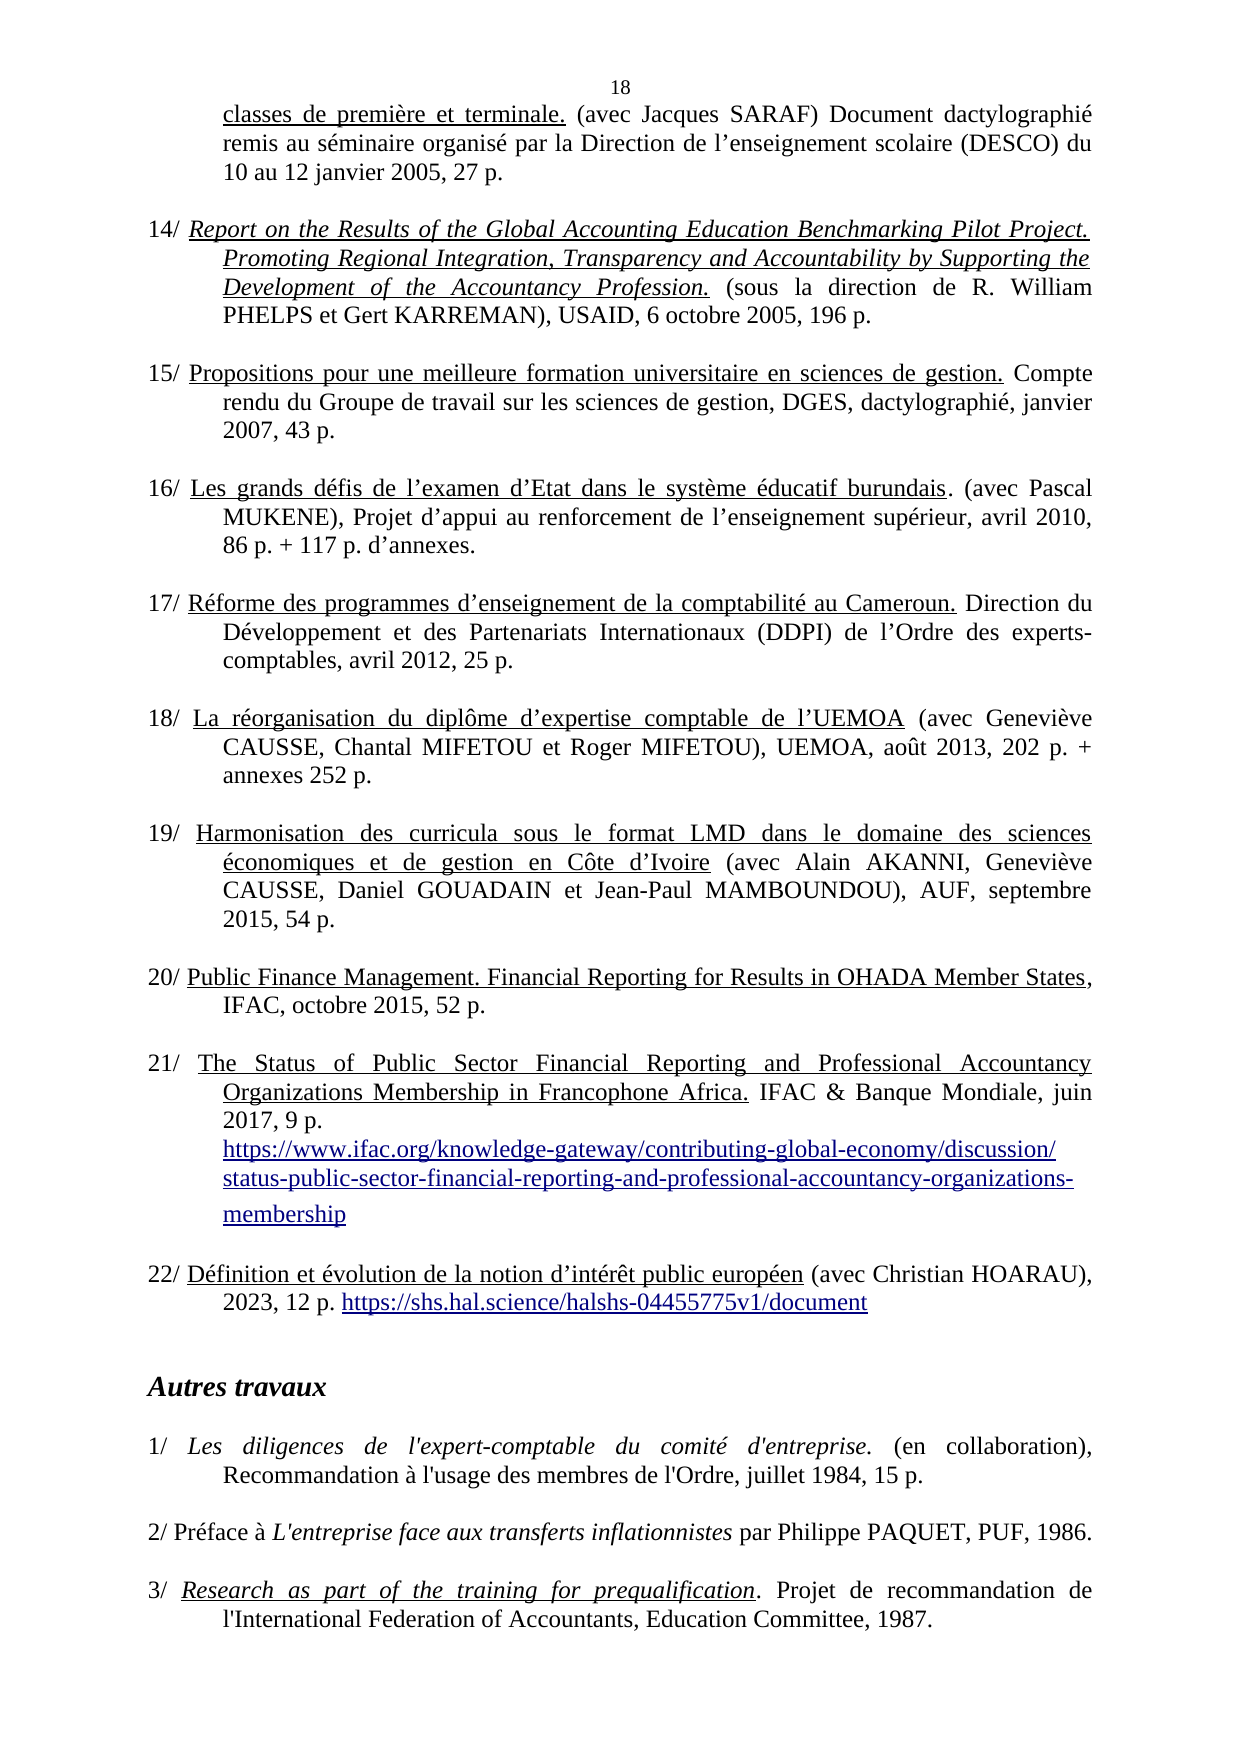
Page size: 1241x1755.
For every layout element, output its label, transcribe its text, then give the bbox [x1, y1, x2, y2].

text 15/ Propositions pour une meilleure formation universitaire en sciences de gestion. Compte rendu du Groupe de travail sur les sciences de gestion, DGES, dactylographié, janvier 2007, 43 p. [148, 358, 1093, 444]
subtitle Autres travaux [148, 1369, 1093, 1402]
text 17/ Réforme des programmes d’enseignement de la comptabilité au Cameroun. Direction du Développement et des Partenariats Internationaux (DDPI) de l’Ordre des experts-comptables, avril 2012, 25 p. [148, 588, 1093, 674]
text 3/ Research as part of the training for prequalification. Projet de recommandation de l'International Federation of Accountants, Education Committee, 1987. [148, 1575, 1093, 1632]
text 16/ Les grands défis de l’examen d’Etat dans le système éducatif burundais. (avec Pascal MUKENE), Projet d’appui au renforcement de l’enseignement supérieur, avril 2010, 86 p. + 117 p. d’annexes. [148, 473, 1093, 559]
text classes de première et terminale. (avec Jacques SARAF) Document dactylographié remis au séminaire organisé par la Direction de l’enseignement scolaire (DESCO) du 10 au 12 janvier 2005, 27 p. [148, 99, 1093, 185]
text 21/ The Status of Public Sector Financial Reporting and Professional Accountancy Organizations Membership in Francophone Africa. IFAC & Banque Mondiale, juin 2017, 9 p. [148, 1048, 1093, 1134]
text 18/ La réorganisation du diplôme d’expertise comptable de l’UEMOA (avec Geneviève CAUSSE, Chantal MIFETOU et Roger MIFETOU), UEMOA, août 2013, 202 p. + annexes 252 p. [148, 703, 1093, 789]
text 20/ Public Finance Management. Financial Reporting for Results in OHADA Member States, IFAC, octobre 2015, 52 p. [148, 962, 1093, 1019]
text 14/ Report on the Results of the Global Accounting Education Benchmarking Pilot Project. Promoting Regional Integration, Transparency and Accountability by Supporting the Development of the Accountancy Profession. (sous la direction de R. William PHELPS et Gert KARREMAN), USAID, 6 octobre 2005, 196 p. [148, 214, 1093, 329]
text 1/ Les diligences de l'expert-comptable du comité d'entreprise. (en collaboration), Recommandation à l'usage des membres de l'Ordre, juillet 1984, 15 p. [148, 1431, 1093, 1489]
text 2/ Préface à L'entreprise face aux transferts inflationnistes par Philippe PAQUET, PUF, 1986. [148, 1517, 1093, 1546]
text https://www.ifac.org/knowledge-gateway/contributing-global-economy/discussion/status-public-sector-financial-reporting-and-professional-accountancy-organizations-membership [148, 1134, 1093, 1230]
text 19/ Harmonisation des curricula sous le format LMD dans le domaine des sciences économiques et de gestion en Côte d’Ivoire (avec Alain AKANNI, Geneviève CAUSSE, Daniel GOUADAIN et Jean-Paul MAMBOUNDOU), AUF, septembre 2015, 54 p. [148, 818, 1093, 933]
text 22/ Définition et évolution de la notion d’intérêt public européen (avec Christian HOARAU), 2023, 12 p. https://shs.hal.science/halshs-04455775v1/document [148, 1259, 1093, 1316]
